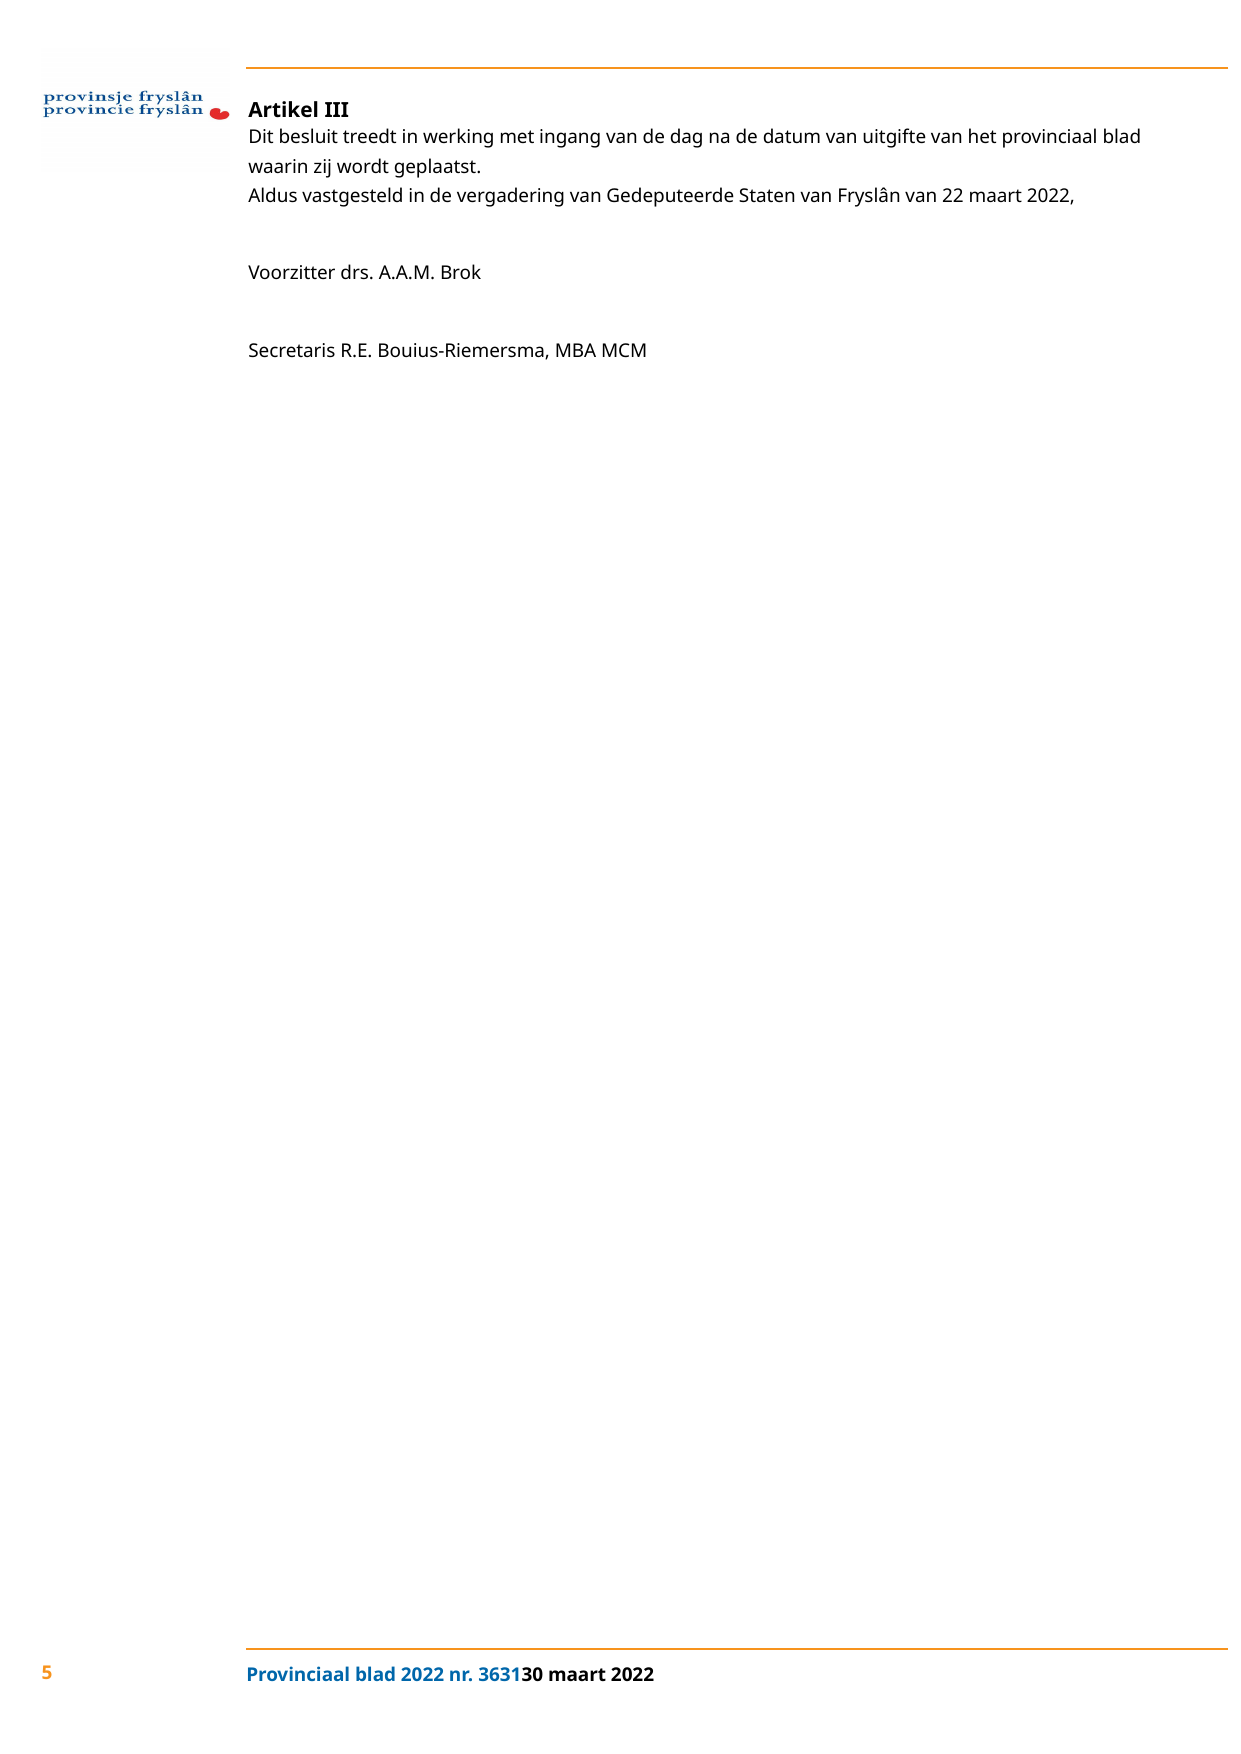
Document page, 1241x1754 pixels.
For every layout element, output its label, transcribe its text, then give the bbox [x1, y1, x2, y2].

text Secretaris R.E. Bouius-Riemersma, MBA MCM [248, 337, 1152, 362]
text Dit besluit treedt in werking met ingang van de dag na de datum van uitgifte van het provinciaal blad waarin zij wordt geplaatst. [248, 123, 1152, 178]
text Voorzitter drs. A.A.M. Brok [248, 259, 1152, 285]
text Artikel III [248, 95, 1152, 123]
text Aldus vastgesteld in de vergadering van Gedeputeerde Staten van Fryslân van 22 maart 2022, [248, 182, 1152, 208]
picture [41, 47, 231, 172]
